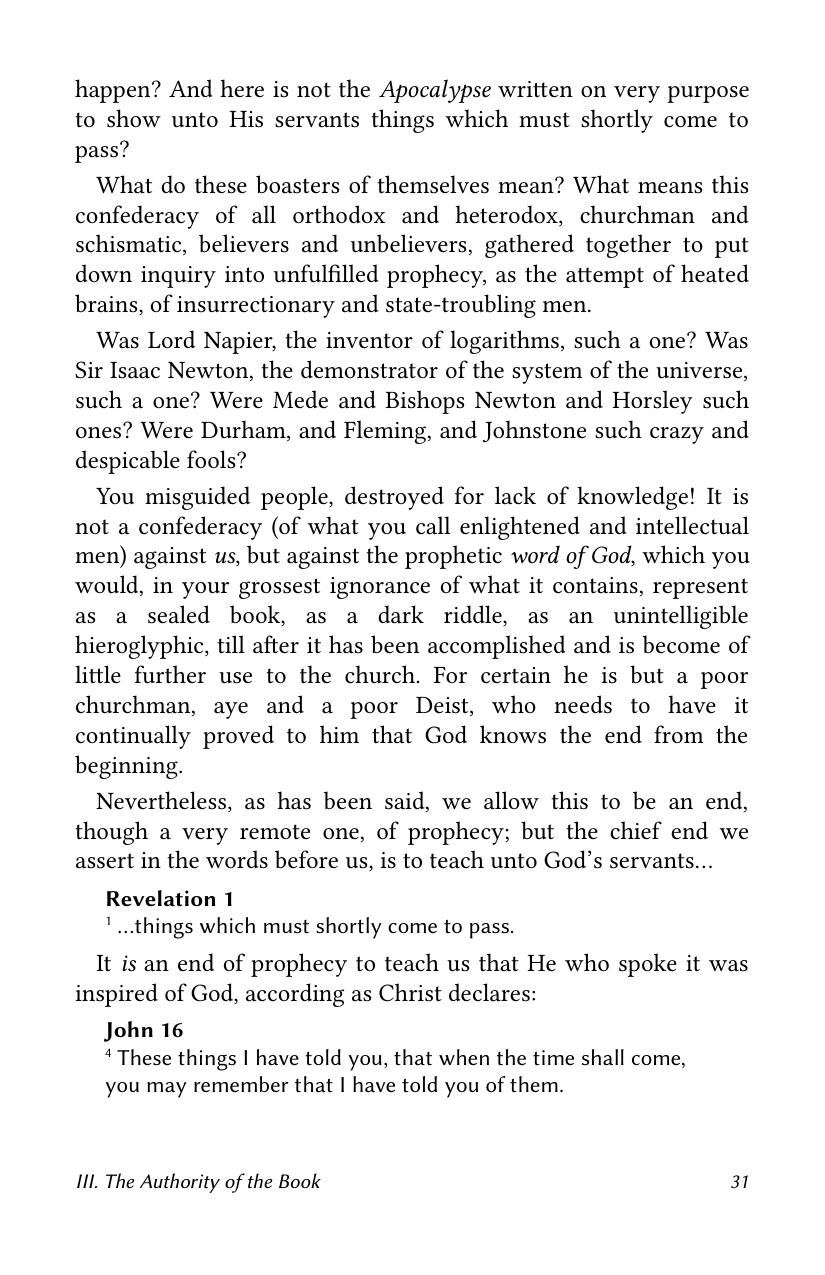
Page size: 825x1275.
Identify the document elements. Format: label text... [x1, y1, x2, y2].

text What do these boasters of themselves mean? What means this confederacy of all orthodox and heterodox, churchman and schismatic, believers and unbelievers, gathered together to put down inquiry into unfulfilled prophecy, as the attempt of heated brains, of insurrectionary and state-troubling men. [75, 171, 750, 319]
text Was Lord Napier, the inventor of logarithms, such a one? Was Sir Isaac Newton, the demonstrator of the system of the universe, such a one? Were Mede and Bishops Newton and Horsley such ones? Were Durham, and Fleming, and Johnstone such crazy and despicable fools? [75, 326, 750, 474]
text 4 These things I have told you, that when the time shall come, you may remember that I have told you of them. [105, 1045, 720, 1098]
text John 16 [105, 1017, 750, 1043]
text It is an end of prophecy to teach us that He who spoke it was inspired of God, according as Christ declares: [75, 949, 750, 1007]
text 1 ...things which must shortly come to pass. [105, 913, 720, 939]
text Revelation 1 [105, 885, 750, 912]
text Nevertheless, as has been said, we allow this to be an end, though a very remote one, of prophecy; but the chief end we assert in the words before us, is to teach unto God’s servants… [75, 787, 750, 875]
text You misguided people, destroyed for lack of knowledge! It is not a confederacy (of what you call enlightened and intellectual men) against us, but against the prophetic word of God, which you would, in your grossest ignorance of what it contains, represent as a sealed book, as a dark riddle, as an unintelligible hieroglyphic, till after it has been accomplished and is become of little further use to the church. For certain he is but a poor churchman, aye and a poor Deist, who needs to have it continually proved to him that God knows the end from the beginning. [75, 482, 750, 779]
text happen? And here is not the Apocalypse written on very purpose to show unto His servants things which must shortly come to pass? [75, 75, 750, 163]
